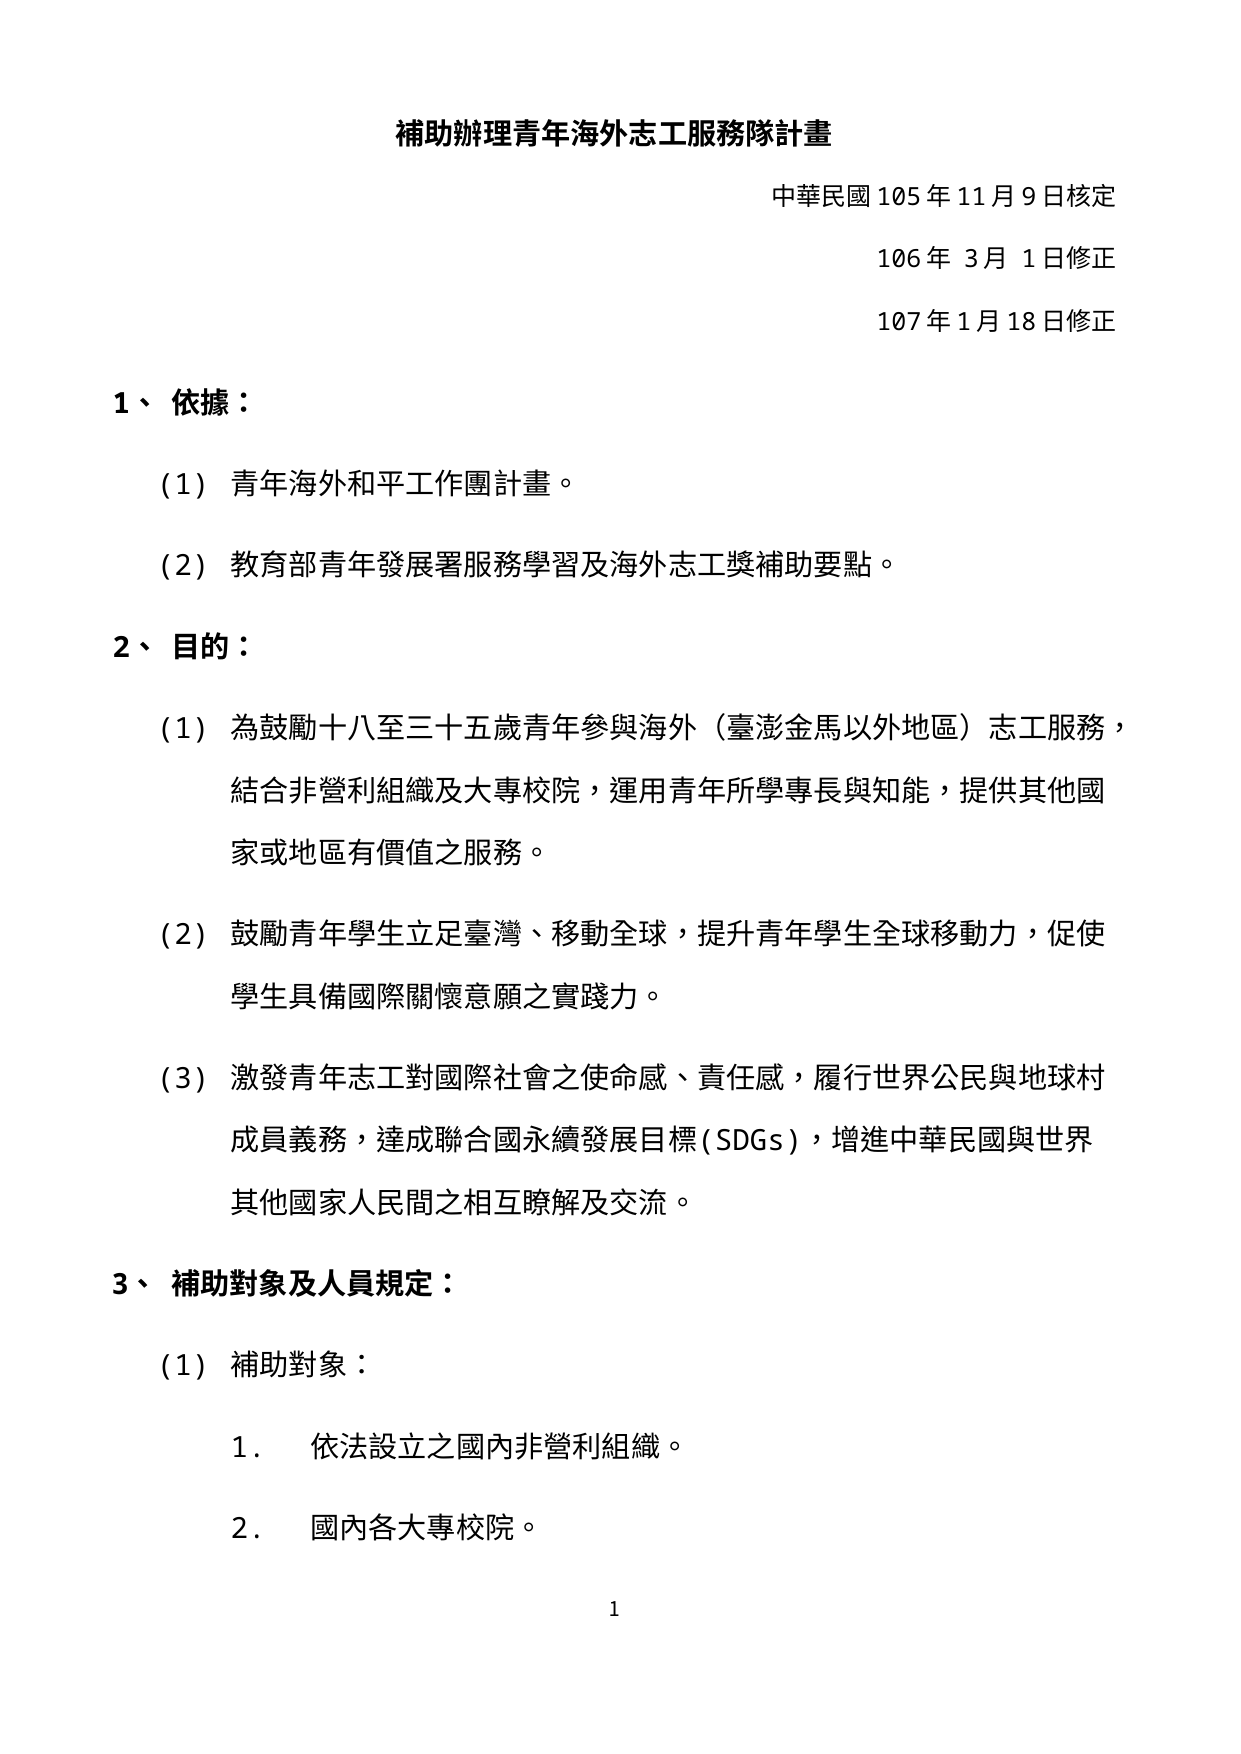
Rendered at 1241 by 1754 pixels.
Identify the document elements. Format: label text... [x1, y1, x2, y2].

list 補助對象： [157, 1322, 1116, 1384]
list 國內各大專校院。 [230, 1484, 1116, 1547]
list 激發青年志工對國際社會之使命感、責任感，履行世界公民與地球村成員義務，達成聯合國永續發展目標(SDGs)，增進中華民國與世界其他國家人民間之相互瞭解及交流。 [157, 1034, 1116, 1222]
text 補助辦理青年海外志工服務隊計畫 [112, 90, 1116, 153]
list 補助對象及人員規定： [111, 1240, 1116, 1303]
list 依據： [112, 359, 1116, 422]
list 依法設立之國內非營利組織。 [230, 1403, 1116, 1465]
list 目的： [112, 603, 1116, 665]
list 教育部青年發展署服務學習及海外志工獎補助要點。 [157, 522, 1116, 584]
text 中華民國105年11月9日核定 [112, 153, 1116, 215]
list 為鼓勵十八至三十五歲青年參與海外（臺澎金馬以外地區）志工服務，結合非營利組織及大專校院，運用青年所學專長與知能，提供其他國家或地區有價值之服務。 [157, 684, 1116, 872]
text 106年 3月 1日修正 [112, 215, 1116, 278]
list 青年海外和平工作團計畫。 [157, 440, 1116, 503]
list 鼓勵青年學生立足臺灣、移動全球，提升青年學生全球移動力，促使學生具備國際關懷意願之實踐力。 [157, 890, 1116, 1015]
text 107年1月18日修正 [112, 278, 1116, 340]
